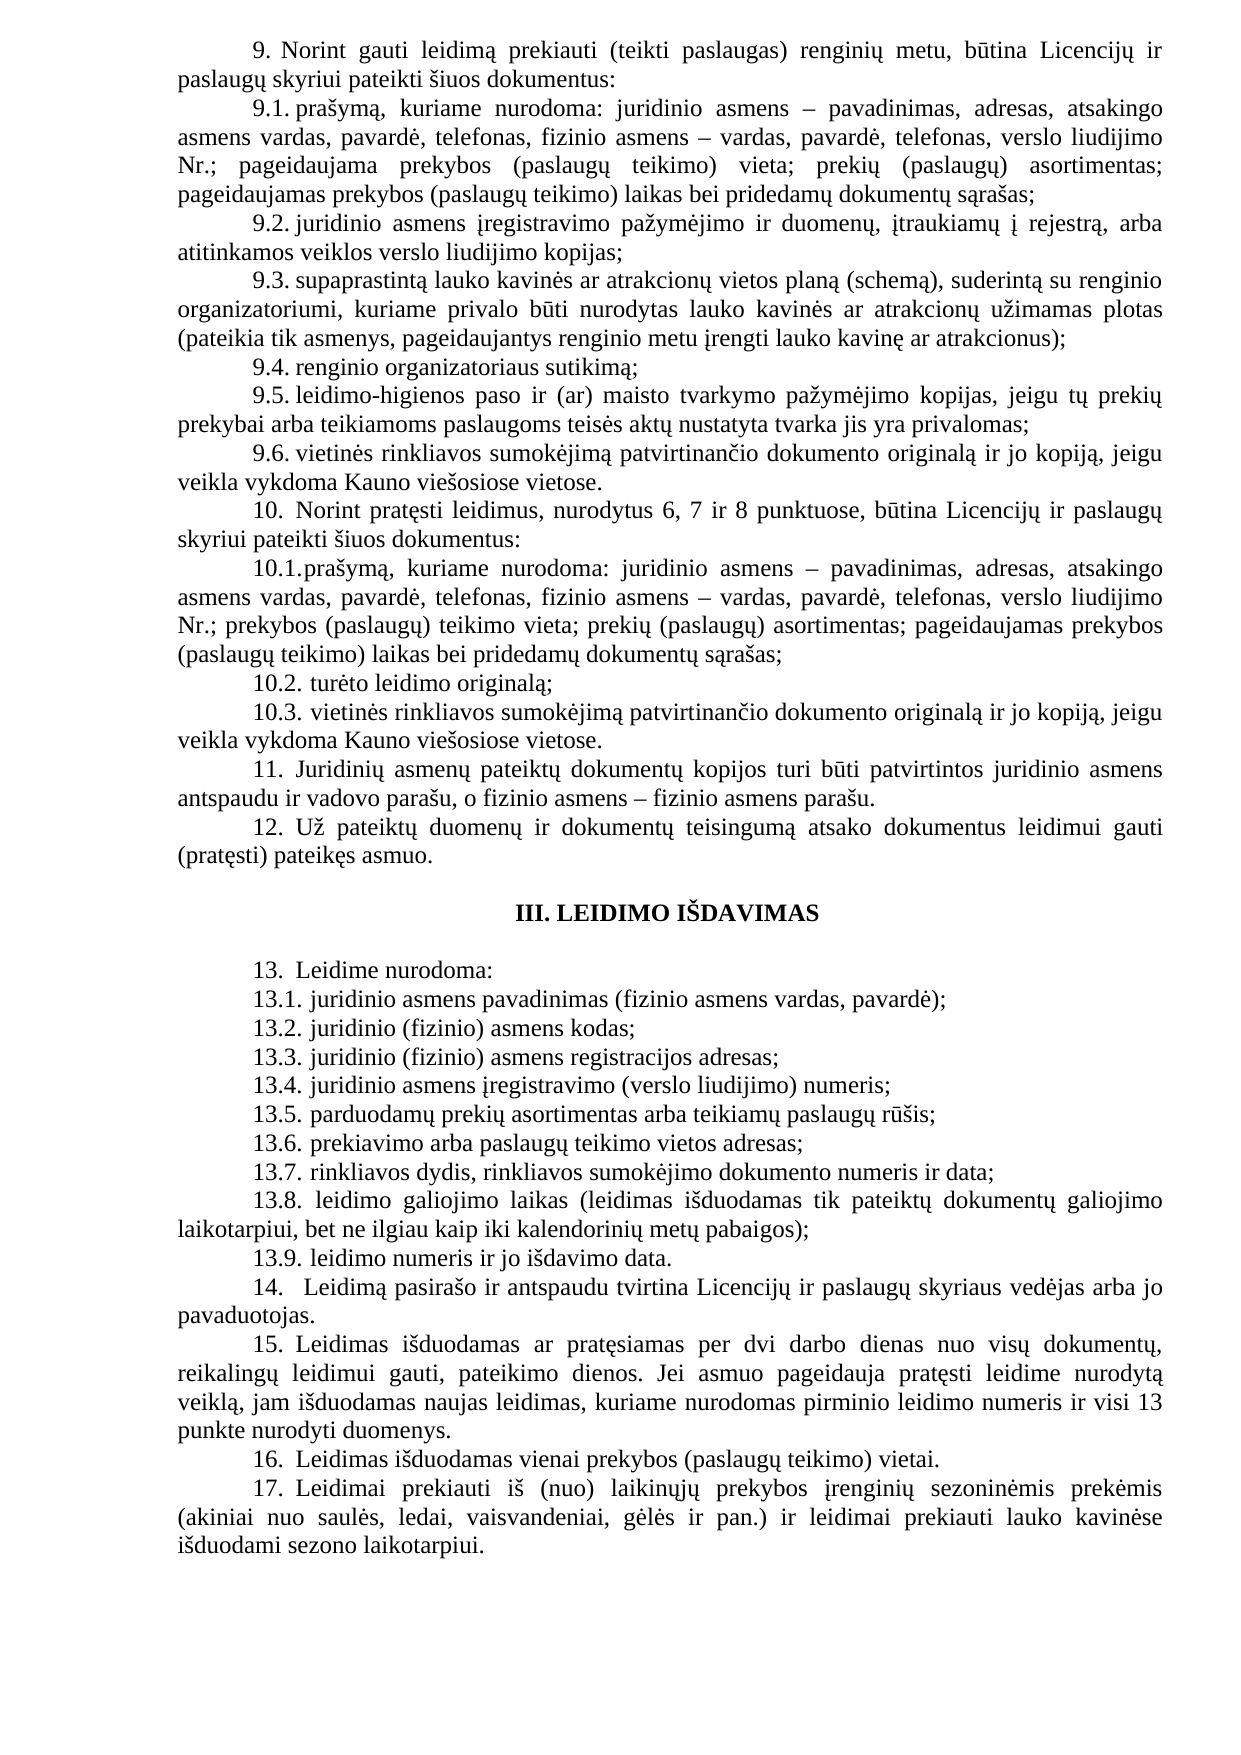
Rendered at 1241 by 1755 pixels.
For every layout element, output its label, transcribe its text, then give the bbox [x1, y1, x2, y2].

text 13.2. juridinio (fizinio) asmens kodas; [177, 1013, 1163, 1042]
text 13.9. leidimo numeris ir jo išdavimo data. [177, 1243, 1163, 1272]
text 9. Norint gauti leidimą prekiauti (teikti paslaugas) renginių metu, būtina Licencijų ir paslaugų skyriui pateikti šiuos dokumentus: [177, 35, 1163, 93]
text 17. Leidimai prekiauti iš (nuo) laikinųjų prekybos įrenginių sezoninėmis prekėmis (akiniai nuo saulės, ledai, vaisvandeniai, gėlės ir pan.) ir leidimai prekiauti lauko kavinėse išduodami sezono laikotarpiui. [177, 1473, 1163, 1559]
text 13.3. juridinio (fizinio) asmens registracijos adresas; [177, 1042, 1163, 1070]
text 10. Norint pratęsti leidimus, nurodytus 6, 7 ir 8 punktuose, būtina Licencijų ir paslaugų skyriui pateikti šiuos dokumentus: [177, 495, 1163, 553]
text 16. Leidimas išduodamas vienai prekybos (paslaugų teikimo) vietai. [177, 1444, 1163, 1473]
text 13.1. juridinio asmens pavadinimas (fizinio asmens vardas, pavardė); [177, 984, 1163, 1013]
text 12. Už pateiktų duomenų ir dokumentų teisingumą atsako dokumentus leidimui gauti (pratęsti) pateikęs asmuo. [177, 812, 1163, 869]
text 13. Leidime nurodoma: [177, 955, 1163, 984]
text 9.4. renginio organizatoriaus sutikimą; [177, 352, 1163, 380]
text 15. Leidimas išduodamas ar pratęsiamas per dvi darbo dienas nuo visų dokumentų, reikalingų leidimui gauti, pateikimo dienos. Jei asmuo pageidauja pratęsti leidime nurodytą veiklą, jam išduodamas naujas leidimas, kuriame nurodomas pirminio leidimo numeris ir visi 13 punkte nurodyti duomenys. [177, 1329, 1163, 1444]
text 13.7. rinkliavos dydis, rinkliavos sumokėjimo dokumento numeris ir data; [177, 1157, 1163, 1185]
text 9.5. leidimo-higienos paso ir (ar) maisto tvarkymo pažymėjimo kopijas, jeigu tų prekių prekybai arba teikiamoms paslaugoms teisės aktų nustatyta tvarka jis yra privalomas; [177, 380, 1163, 438]
text 13.5. parduodamų prekių asortimentas arba teikiamų paslaugų rūšis; [177, 1099, 1163, 1128]
text 9.3. supaprastintą lauko kavinės ar atrakcionų vietos planą (schemą), suderintą su renginio organizatoriumi, kuriame privalo būti nurodytas lauko kavinės ar atrakcionų užimamas plotas (pateikia tik asmenys, pageidaujantys renginio metu įrengti lauko kavinę ar atrakcionus); [177, 265, 1163, 352]
text 11. Juridinių asmenų pateiktų dokumentų kopijos turi būti patvirtintos juridinio asmens antspaudu ir vadovo parašu, o fizinio asmens – fizinio asmens parašu. [177, 754, 1163, 812]
text 9.1. prašymą, kuriame nurodoma: juridinio asmens – pavadinimas, adresas, atsakingo asmens vardas, pavardė, telefonas, fizinio asmens – vardas, pavardė, telefonas, verslo liudijimo Nr.; pageidaujama prekybos (paslaugų teikimo) vieta; prekių (paslaugų) asortimentas; pageidaujamas prekybos (paslaugų teikimo) laikas bei pridedamų dokumentų sąrašas; [177, 93, 1163, 208]
text 9.2. juridinio asmens įregistravimo pažymėjimo ir duomenų, įtraukiamų į rejestrą, arba atitinkamos veiklos verslo liudijimo kopijas; [177, 208, 1163, 265]
text 10.3. vietinės rinkliavos sumokėjimą patvirtinančio dokumento originalą ir jo kopiją, jeigu veikla vykdoma Kauno viešosiose vietose. [177, 697, 1163, 754]
text 10.1. prašymą, kuriame nurodoma: juridinio asmens – pavadinimas, adresas, atsakingo asmens vardas, pavardė, telefonas, fizinio asmens – vardas, pavardė, telefonas, verslo liudijimo Nr.; prekybos (paslaugų) teikimo vieta; prekių (paslaugų) asortimentas; pageidaujamas prekybos (paslaugų teikimo) laikas bei pridedamų dokumentų sąrašas; [177, 553, 1163, 668]
text 13.4. juridinio asmens įregistravimo (verslo liudijimo) numeris; [177, 1070, 1163, 1099]
text 10.2. turėto leidimo originalą; [252, 668, 1163, 697]
text 13.8. leidimo galiojimo laikas (leidimas išduodamas tik pateiktų dokumentų galiojimo laikotarpiui, bet ne ilgiau kaip iki kalendorinių metų pabaigos); [177, 1185, 1163, 1243]
text III. LEIDIMO IŠDAVIMAS [177, 898, 1163, 927]
text 13.6. prekiavimo arba paslaugų teikimo vietos adresas; [177, 1128, 1163, 1157]
text 14. Leidimą pasirašo ir antspaudu tvirtina Licencijų ir paslaugų skyriaus vedėjas arba jo pavaduotojas. [177, 1272, 1163, 1329]
text 9.6. vietinės rinkliavos sumokėjimą patvirtinančio dokumento originalą ir jo kopiją, jeigu veikla vykdoma Kauno viešosiose vietose. [177, 438, 1163, 495]
